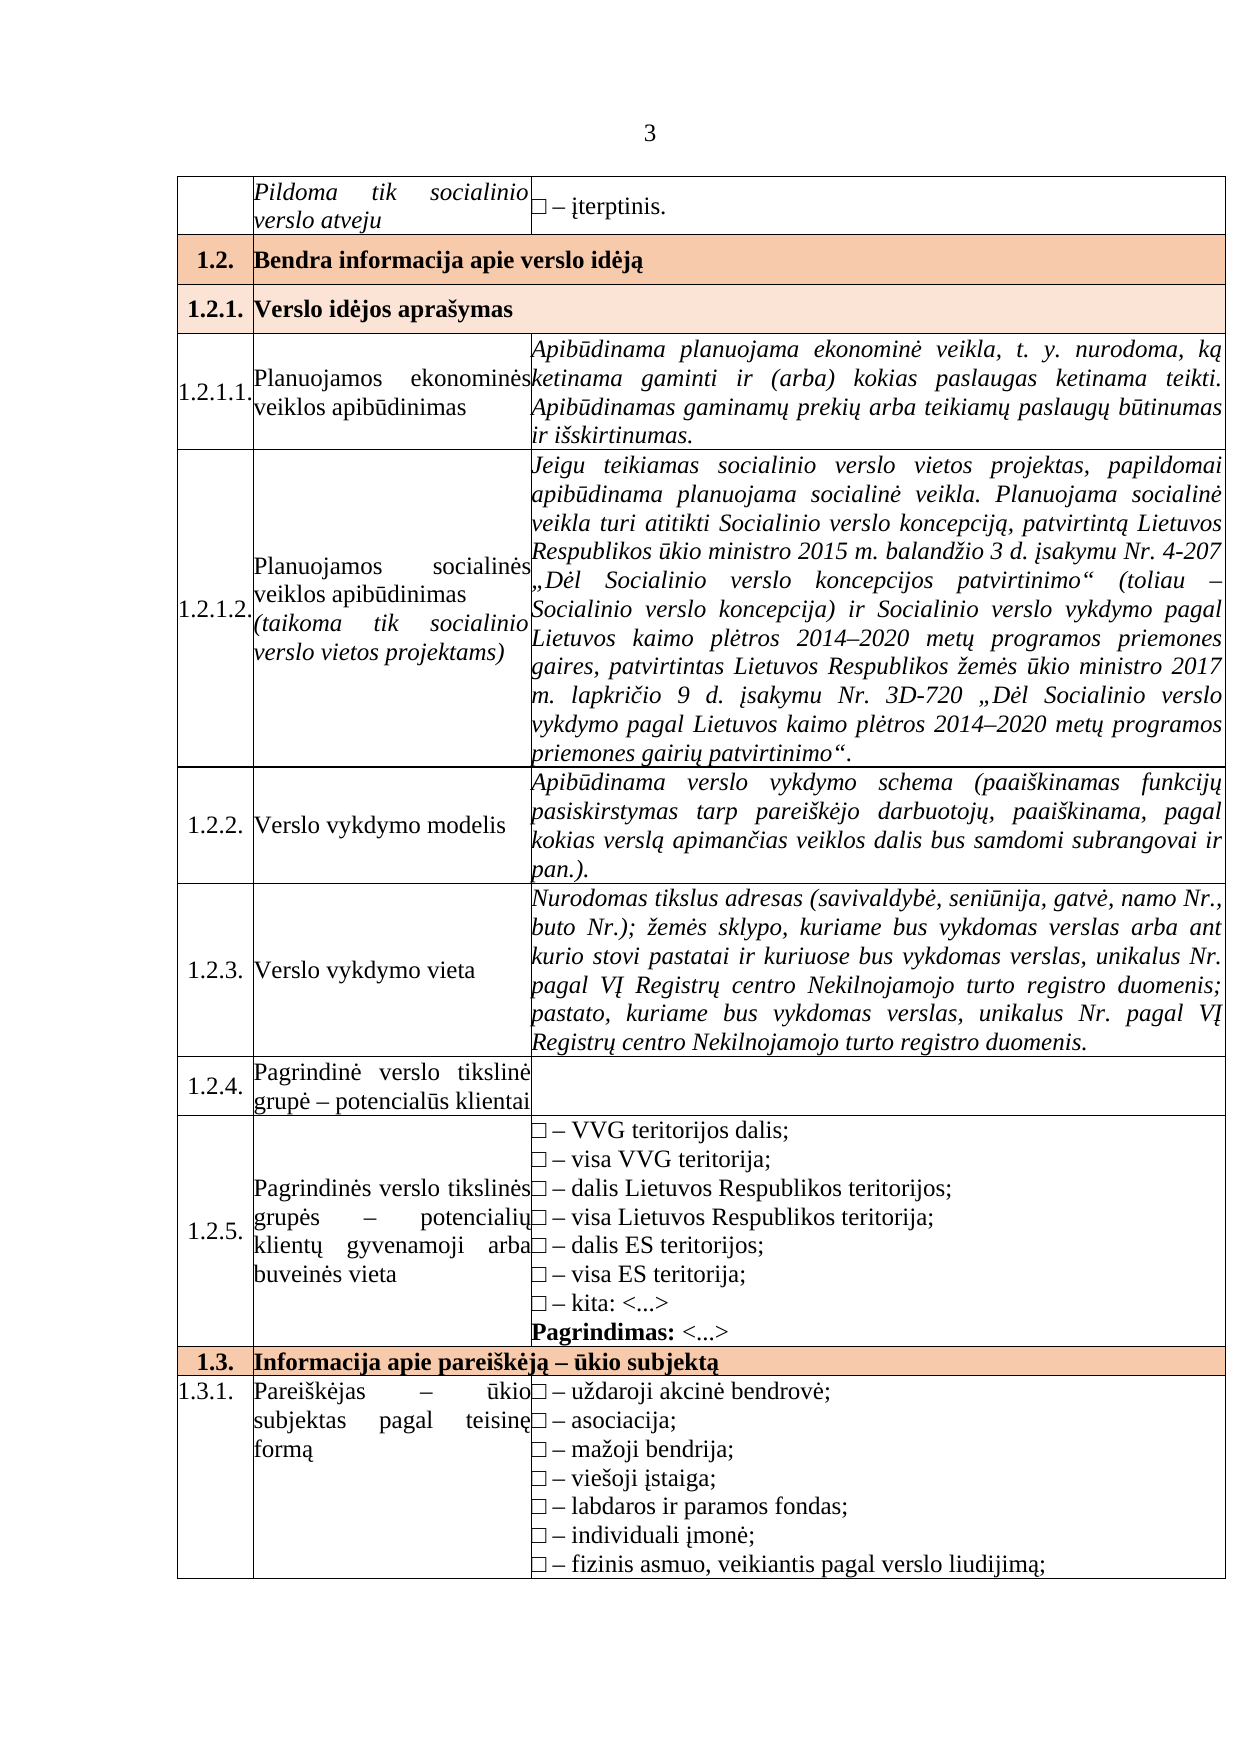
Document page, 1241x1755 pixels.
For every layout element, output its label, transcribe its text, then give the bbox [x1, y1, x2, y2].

table_cell Jeigu teikiamas socialinio verslo vietos projektas, papildomai apibūdinama planuojama socialinė veikla. Planuojama socialinė veikla turi atitikti Socialinio verslo koncepciją, patvirtintą Lietuvos Respublikos ūkio ministro 2015 m. balandžio 3 d. įsakymu Nr. 4-207 „Dėl Socialinio verslo koncepcijos patvirtinimo“ (toliau – Socialinio verslo koncepcija) ir Socialinio verslo vykdymo pagal Lietuvos kaimo plėtros 2014–2020 metų programos priemones gaires, patvirtintas Lietuvos Respublikos žemės ūkio ministro 2017 m. lapkričio 9 d. įsakymu Nr. 3D-720 „Dėl Socialinio verslo vykdymo pagal Lietuvos kaimo plėtros 2014–2020 metų programos priemones gairių patvirtinimo“. [532, 450, 1225, 766]
table_cell 1.3.1. [178, 1376, 253, 1578]
table_cell 1.2.3. [178, 884, 253, 1056]
table_cell □ – įterptinis. [532, 177, 1225, 234]
table_cell 1.2.2. [178, 768, 253, 882]
table_cell 1.2.1.1. [178, 334, 253, 449]
table_cell Pagrindinės verslo tikslinės grupės – potencialių klientų gyvenamoji arba buveinės vieta [254, 1116, 531, 1346]
table_cell Verslo idėjos aprašymas [254, 285, 1225, 333]
table_cell [532, 1057, 1225, 1114]
table_cell Nurodomas tikslus adresas (savivaldybė, seniūnija, gatvė, namo Nr., buto Nr.); žemės sklypo, kuriame bus vykdomas verslas arba ant kurio stovi pastatai ir kuriuose bus vykdomas verslas, unikalus Nr. pagal VĮ Registrų centro Nekilnojamojo turto registro duomenis; pastato, kuriame bus vykdomas verslas, unikalus Nr. pagal VĮ Registrų centro Nekilnojamojo turto registro duomenis. [532, 884, 1225, 1056]
table_cell [178, 177, 253, 234]
table_cell Pildoma tik socialinio verslo atveju [254, 177, 531, 234]
table_cell 1.3. [178, 1347, 253, 1375]
table_cell Bendra informacija apie verslo idėją [254, 235, 1225, 284]
table_cell 1.2.4. [178, 1057, 253, 1114]
table_cell Informacija apie pareiškėją – ūkio subjektą [254, 1347, 1225, 1375]
table_cell 1.2.5. [178, 1116, 253, 1346]
table_cell Apibūdinama verslo vykdymo schema (paaiškinamas funkcijų pasiskirstymas tarp pareiškėjo darbuotojų, paaiškinama, pagal kokias verslą apimančias veiklos dalis bus samdomi subrangovai ir pan.). [532, 768, 1225, 882]
table_cell □ – uždaroji akcinė bendrovė; □ – asociacija; □ – mažoji bendrija; □ – viešoji įstaiga; □ – labdaros ir paramos fondas; □ – individuali įmonė; □ – fizinis asmuo, veikiantis pagal verslo liudijimą; [532, 1376, 1225, 1578]
table_cell 1.2. [178, 235, 253, 284]
table_cell □ – VVG teritorijos dalis; □ – visa VVG teritorija; □ – dalis Lietuvos Respublikos teritorijos; □ – visa Lietuvos Respublikos teritorija; □ – dalis ES teritorijos; □ – visa ES teritorija; □ – kita: <...> Pagrindimas: <...> [532, 1116, 1225, 1346]
table_cell Pagrindinė verslo tikslinė grupė – potencialūs klientai [254, 1057, 531, 1114]
table_cell 1.2.1.2. [178, 450, 253, 766]
table_cell Verslo vykdymo vieta [254, 884, 531, 1056]
table_cell Planuojamos socialinės veiklos apibūdinimas (taikoma tik socialinio verslo vietos projektams) [254, 450, 531, 766]
table_cell Apibūdinama planuojama ekonominė veikla, t. y. nurodoma, ką ketinama gaminti ir (arba) kokias paslaugas ketinama teikti. Apibūdinamas gaminamų prekių arba teikiamų paslaugų būtinumas ir išskirtinumas. [532, 334, 1225, 449]
table_cell 1.2.1. [178, 285, 253, 333]
table_cell Pareiškėjas – ūkio subjektas pagal teisinę formą [254, 1376, 531, 1578]
table_cell Planuojamos ekonominės veiklos apibūdinimas [254, 334, 531, 449]
table_cell Verslo vykdymo modelis [254, 768, 531, 882]
